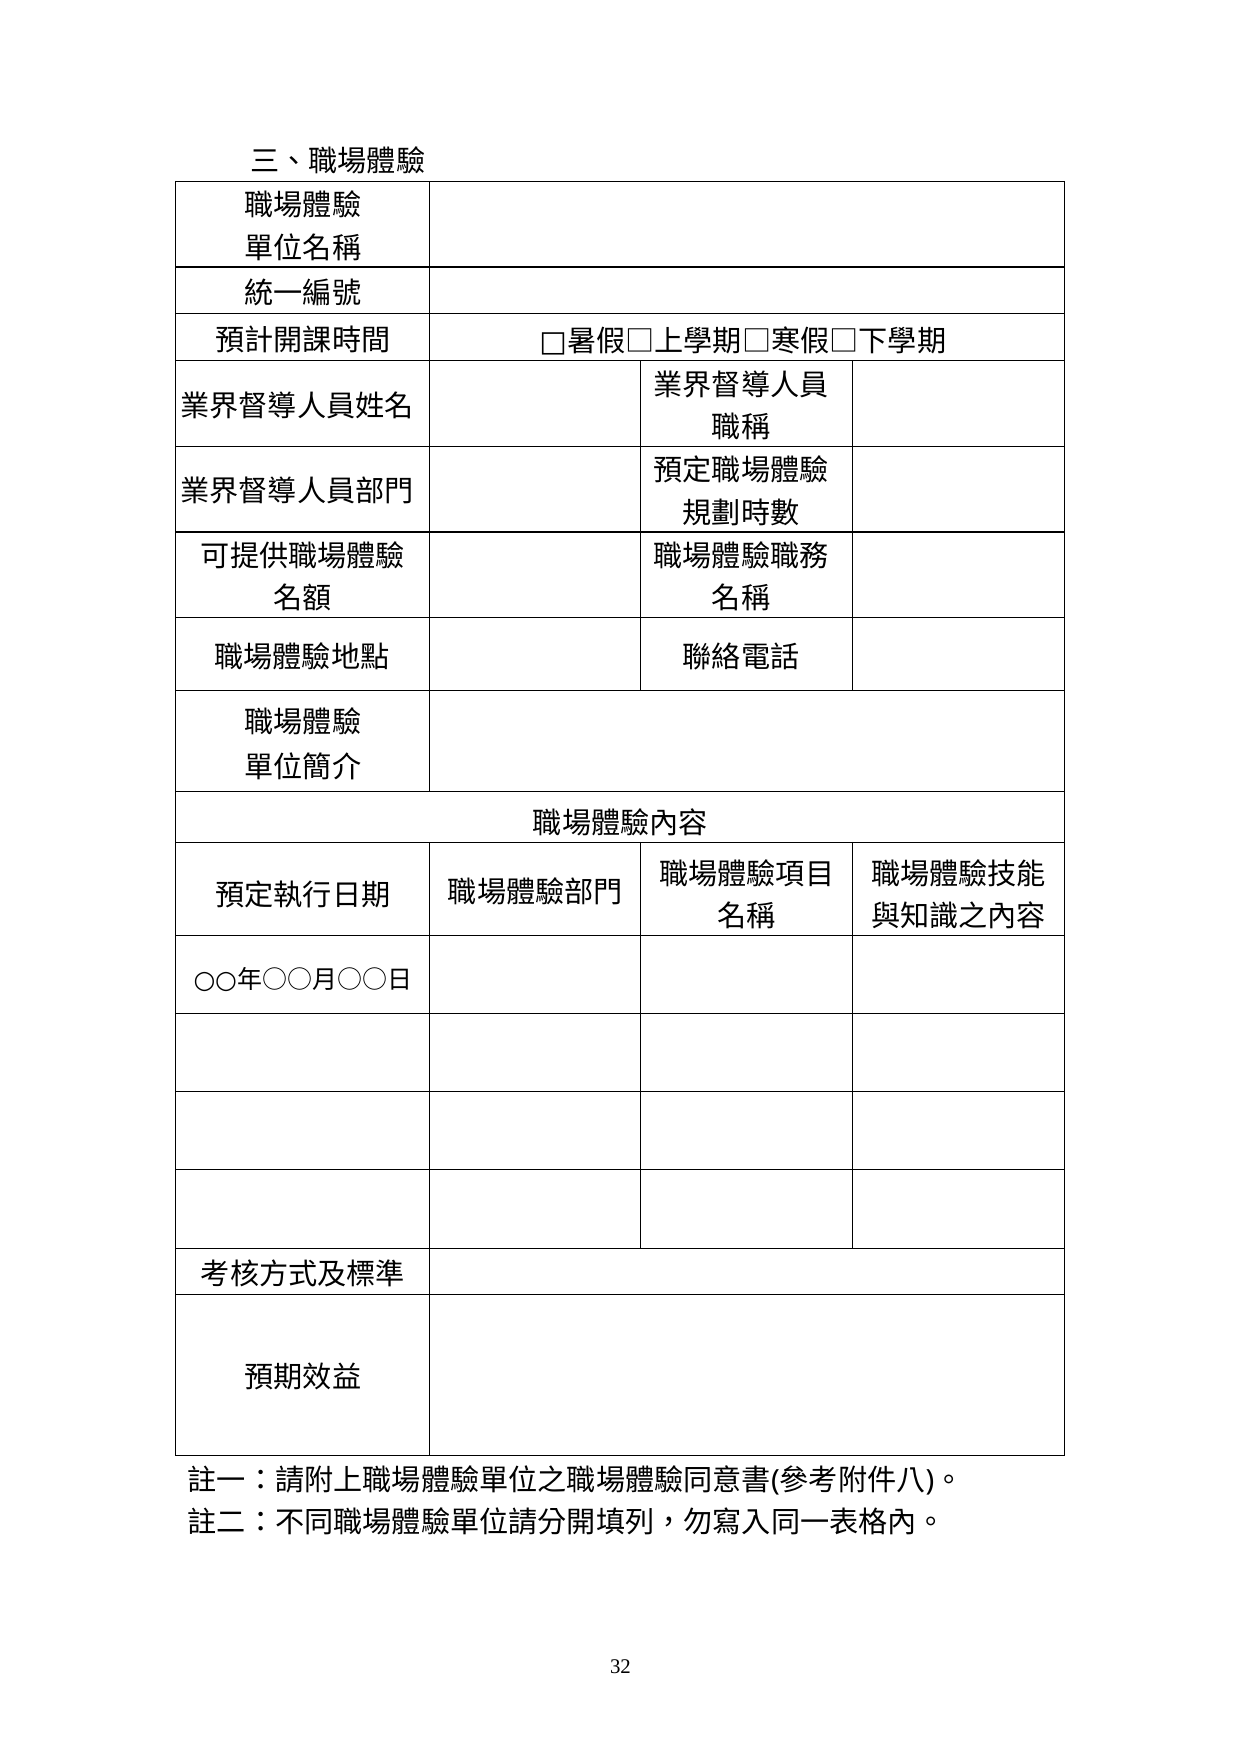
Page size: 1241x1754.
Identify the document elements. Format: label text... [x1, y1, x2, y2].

table_cell [853, 618, 1064, 690]
table_cell 預期效益 [176, 1295, 429, 1455]
table_cell □暑假□上學期□寒假□下學期 [430, 314, 1064, 360]
table_header 職場體驗 單位名稱 [176, 182, 429, 266]
subtitle 三、職場體驗 [250, 133, 1053, 181]
table_cell [853, 1092, 1064, 1169]
table_cell [430, 1092, 640, 1169]
table_cell 職場體驗部門 [430, 843, 640, 935]
table_cell [641, 936, 852, 1013]
table_cell [641, 1092, 852, 1169]
table_cell 業界督導人員姓名 [176, 361, 429, 446]
table_cell 可提供職場體驗名額 [176, 533, 429, 617]
table_cell [430, 1014, 640, 1091]
table_cell ○○年○○月○○日 [176, 936, 429, 1013]
table_cell 聯絡電話 [641, 618, 852, 690]
table_cell 業界督導人員 職稱 [641, 361, 852, 446]
table_header [430, 182, 1064, 266]
table_cell [641, 1014, 852, 1091]
table_cell [176, 1014, 429, 1091]
table_cell [853, 447, 1064, 531]
table_cell 預定執行日期 [176, 843, 429, 935]
table_cell [430, 1249, 1064, 1294]
table_cell 預計開課時間 [176, 314, 429, 360]
table_cell [853, 361, 1064, 446]
table_cell 職場體驗技能與知識之內容 [853, 843, 1064, 935]
table_cell [430, 1295, 1064, 1455]
table_cell 職場體驗項目名稱 [641, 843, 852, 935]
table_cell 職場體驗地點 [176, 618, 429, 690]
table_cell [430, 268, 1064, 313]
table_cell [430, 447, 640, 531]
table_cell 考核方式及標準 [176, 1249, 429, 1294]
table_cell 職場體驗職務名稱 [641, 533, 852, 617]
text 註一：請附上職場體驗單位之職場體驗同意書(參考附件八)。 [187, 1456, 1053, 1498]
table_cell [853, 936, 1064, 1013]
table_cell [853, 1170, 1064, 1247]
table_cell [430, 533, 640, 617]
table_cell [430, 936, 640, 1013]
table_cell 職場體驗 單位簡介 [176, 691, 429, 791]
table_cell 預定職場體驗規劃時數 [641, 447, 852, 531]
table_cell [430, 691, 1064, 791]
table_cell [430, 618, 640, 690]
table_cell [176, 1170, 429, 1247]
text 註二：不同職場體驗單位請分開填列，勿寫入同一表格內。 [187, 1498, 1053, 1541]
table_cell 業界督導人員部門 [176, 447, 429, 531]
table_cell [430, 361, 640, 446]
table_cell 統一編號 [176, 268, 429, 313]
table_cell 職場體驗內容 [176, 792, 1064, 842]
table_cell [176, 1092, 429, 1169]
table_cell [641, 1170, 852, 1247]
table_cell [853, 533, 1064, 617]
table_cell [853, 1014, 1064, 1091]
table_cell [430, 1170, 640, 1247]
